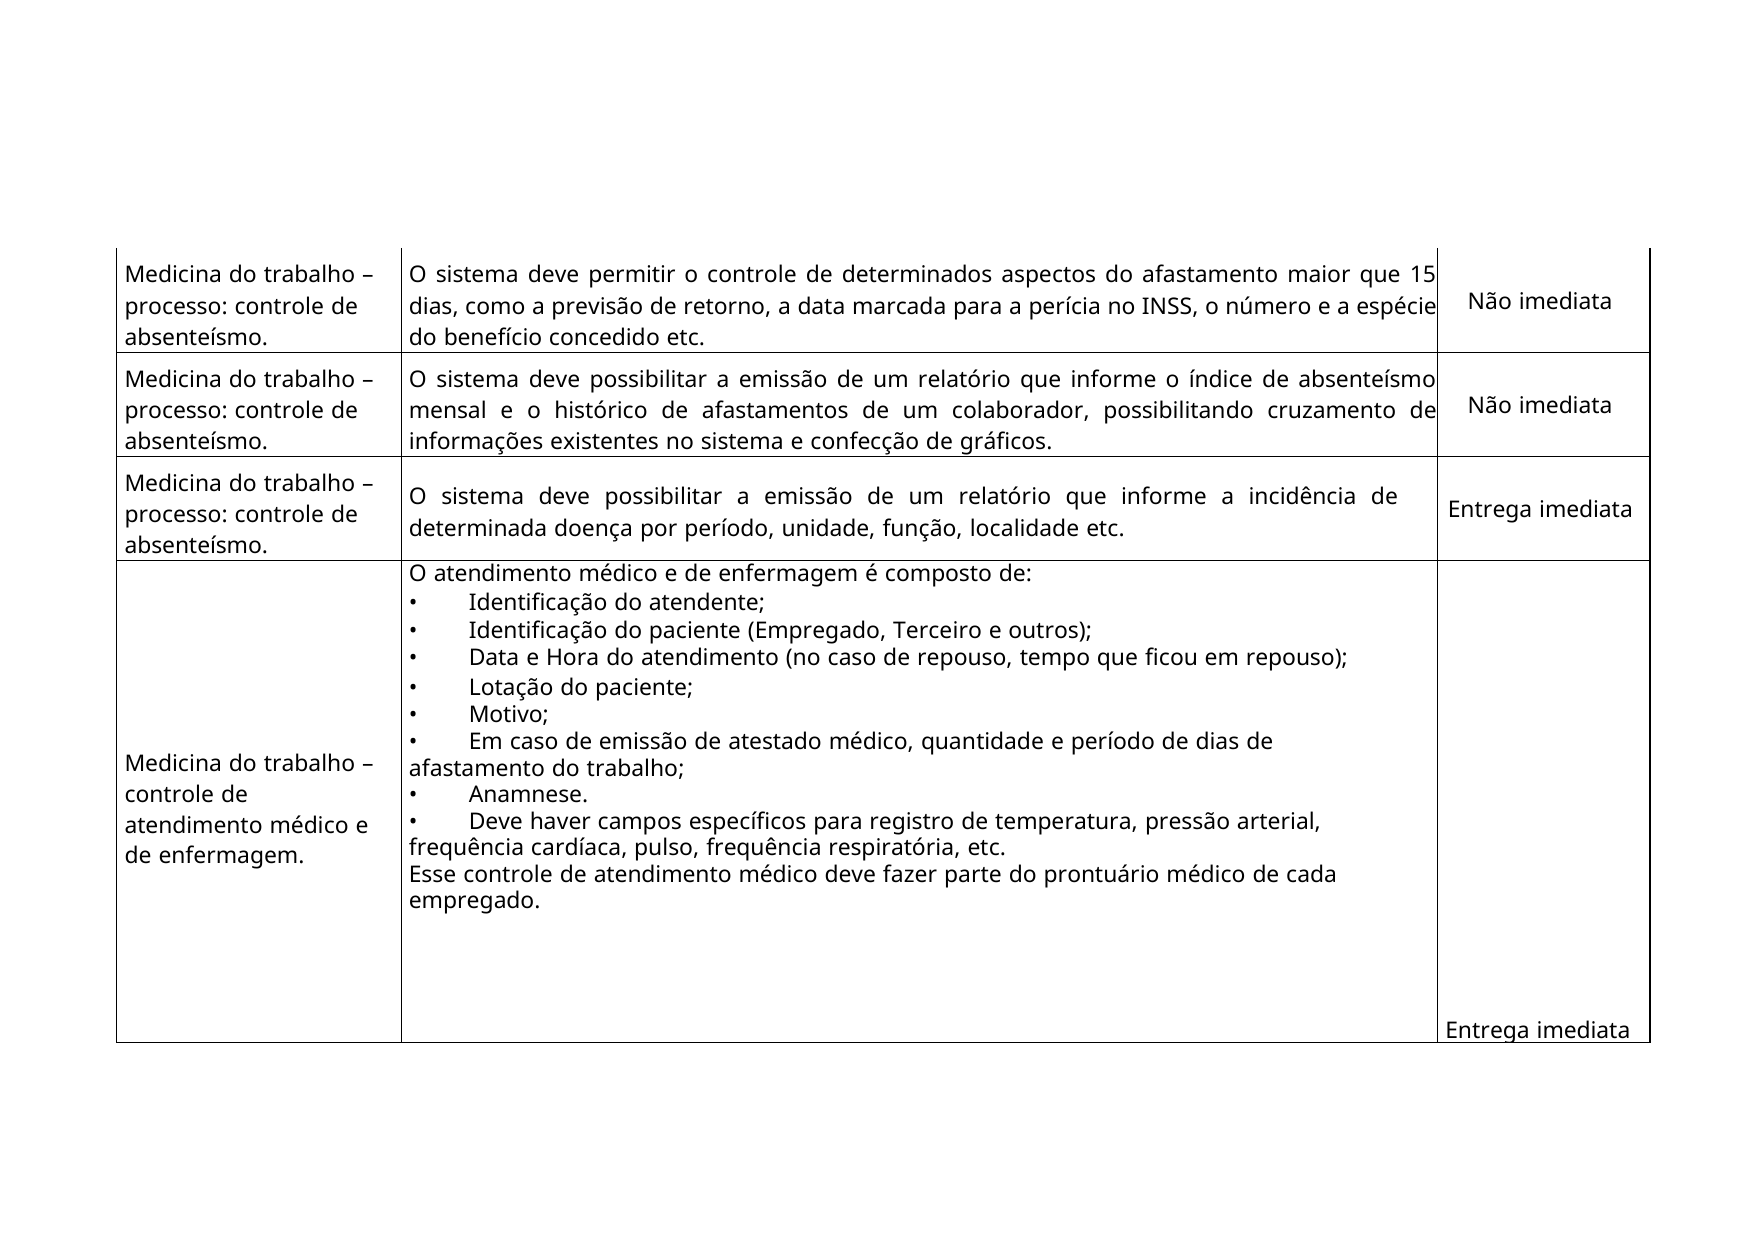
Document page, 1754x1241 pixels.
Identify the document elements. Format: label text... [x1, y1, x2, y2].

table_cell Entrega imediata [1438, 457, 1649, 560]
table_cell O sistema deve possibilitar a emissão de um relatório que informe a incidência de determinada doença por período, unidade, função, localidade etc. [402, 457, 1437, 560]
table_cell O sistema deve possibilitar a emissão de um relatório que informe o índice de absenteísmo mensal e o histórico de afastamentos de um colaborador, possibilitando cruzamento de informações existentes no sistema e confecção de gráficos. [402, 353, 1437, 456]
table_cell Entrega imediata [1438, 561, 1649, 1042]
table_cell Medicina do trabalho – processo: controle de absenteísmo. [117, 353, 401, 456]
table_header Não imediata [1438, 248, 1649, 352]
table_cell Não imediata [1438, 353, 1649, 456]
table_header Medicina do trabalho – processo: controle de absenteísmo. [117, 248, 401, 352]
table_cell Medicina do trabalho – processo: controle de absenteísmo. [117, 457, 401, 560]
table_header O sistema deve permitir o controle de determinados aspectos do afastamento maior que 15 dias, como a previsão de retorno, a data marcada para a perícia no INSS, o número e a espécie do benefício concedido etc. [402, 248, 1437, 352]
table_cell O atendimento médico e de enfermagem é composto de: • Identificação do atendente; • Identificação do paciente (Empregado, Terceiro e outros); • Data e Hora do atendimento (no caso de repouso, tempo que ficou em repouso); • Lotação do paciente; • Motivo; • Em caso de emissão de atestado médico, quantidade e período de dias de afastamento do trabalho; • Anamnese. • Deve haver campos específicos para registro de temperatura, pressão arterial, frequência cardíaca, pulso, frequência respiratória, etc. Esse controle de atendimento médico deve fazer parte do prontuário médico de cada empregado. [402, 561, 1437, 1042]
table_cell Medicina do trabalho – controle de atendimento médico e de enfermagem. [117, 561, 401, 1042]
